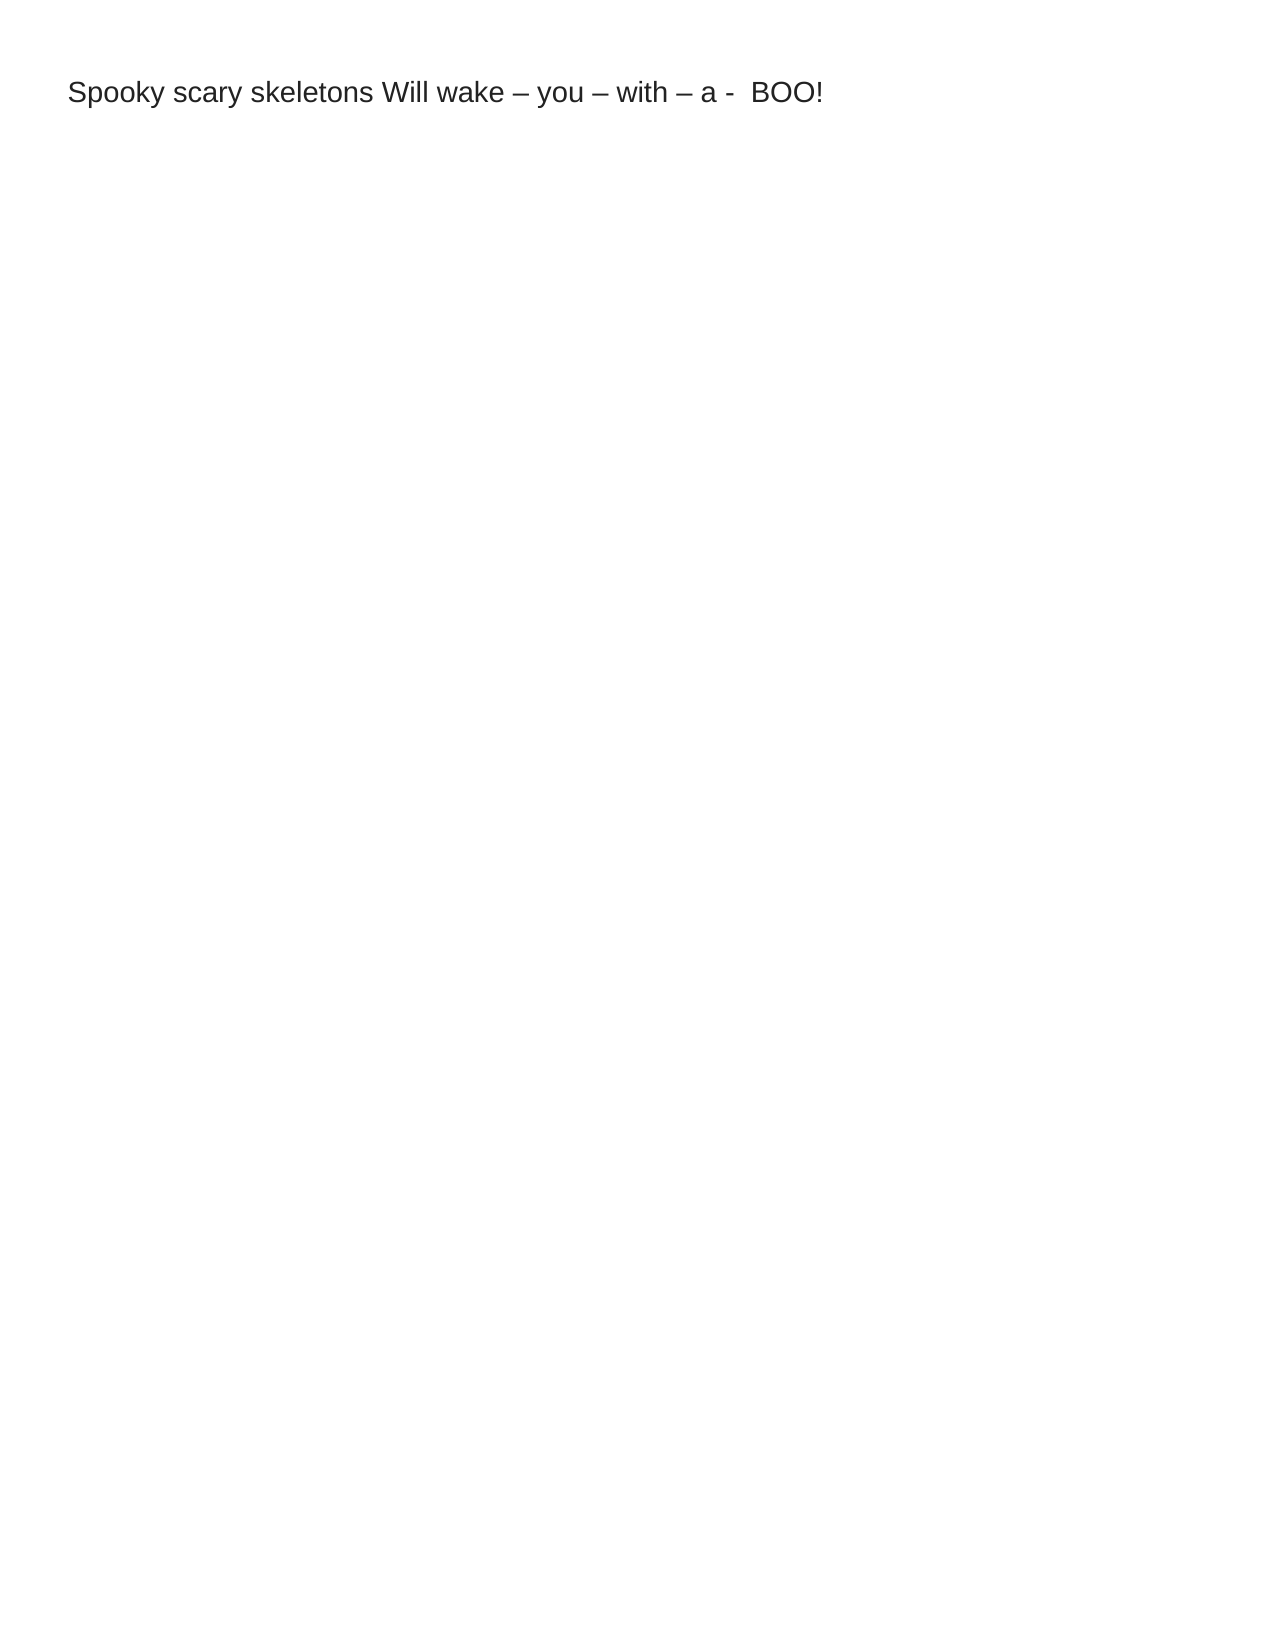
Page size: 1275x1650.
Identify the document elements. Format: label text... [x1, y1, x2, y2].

text Spooky scary skeletons Will wake – you – with – a - BOO! [67, 75, 1207, 108]
